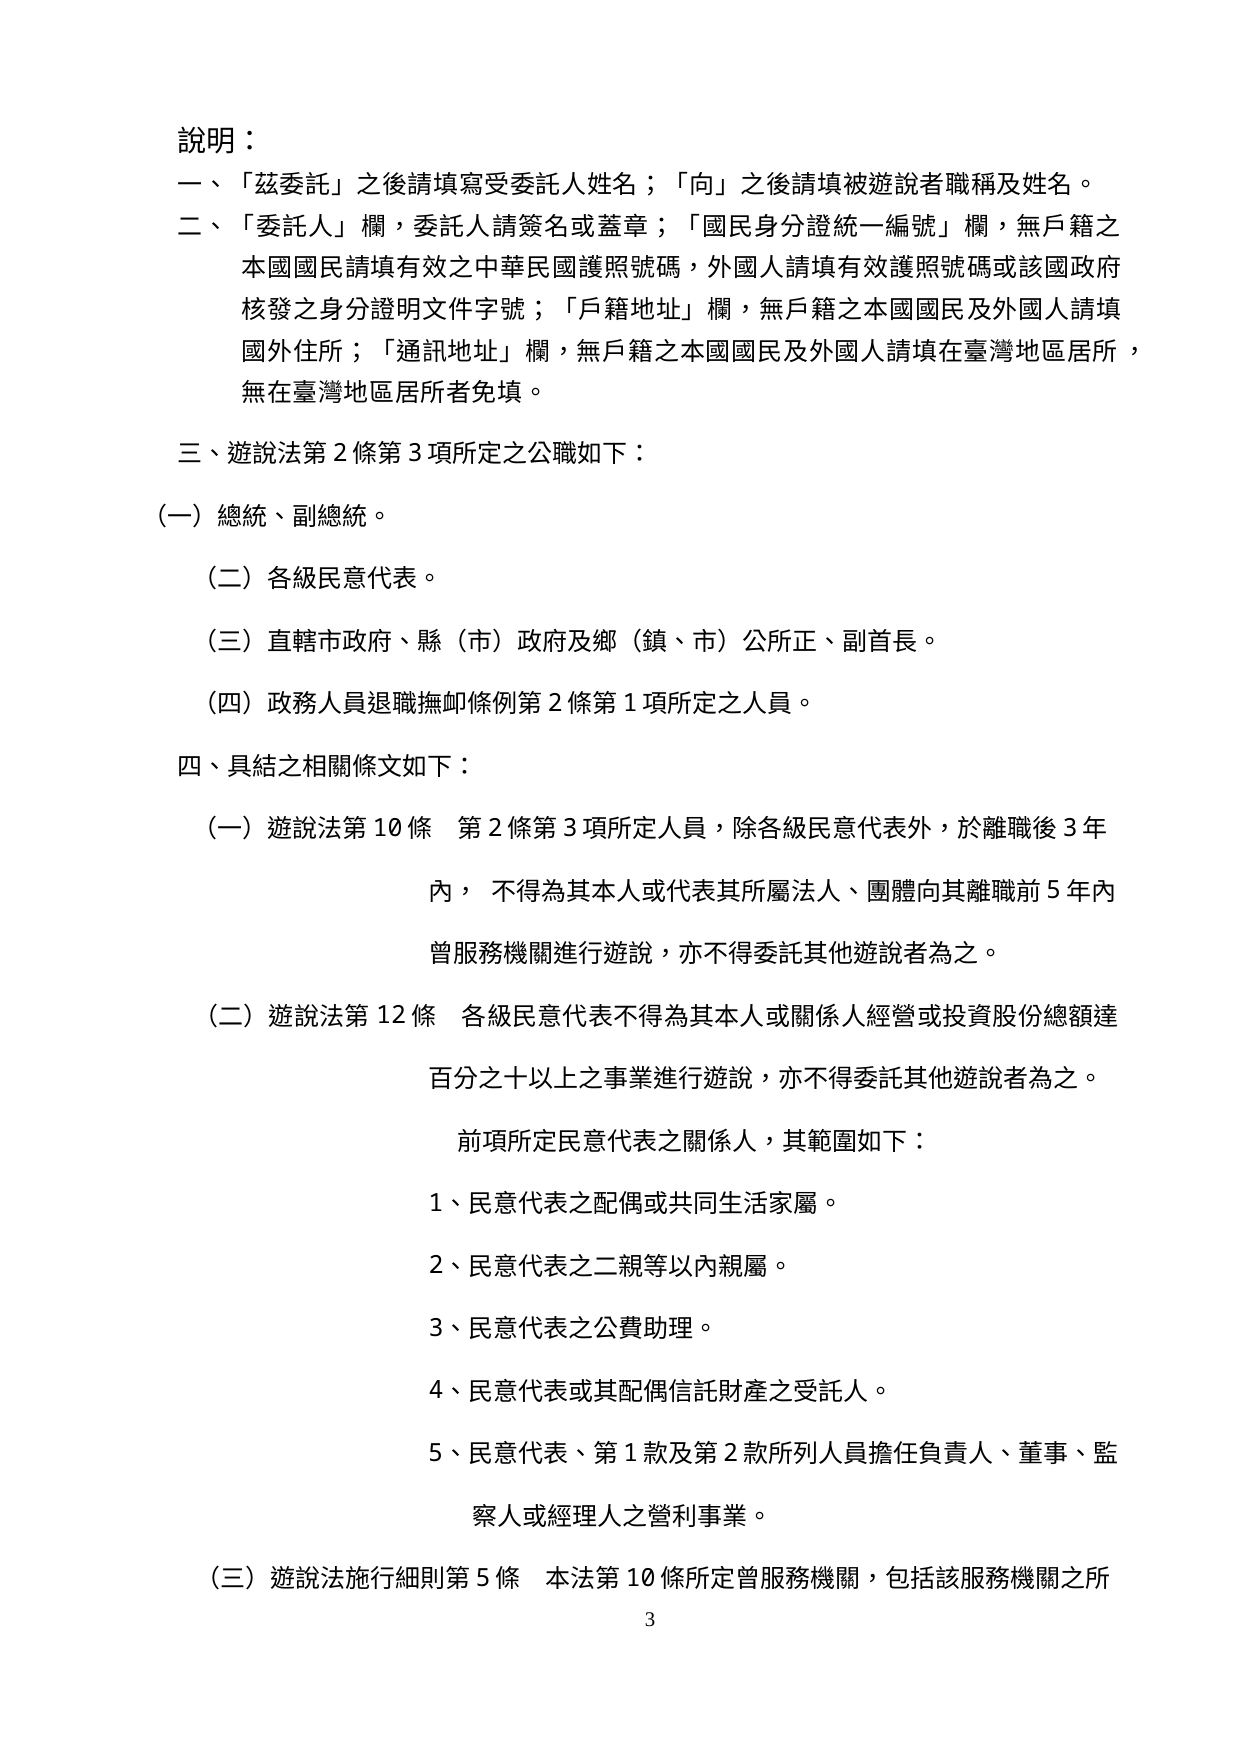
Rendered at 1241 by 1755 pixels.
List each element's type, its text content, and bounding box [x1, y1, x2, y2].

text （二）遊說法第12條 各級民意代表不得為其本人或關係人經營或投資股份總額達百分之十以上之事業進行遊說，亦不得委託其他遊說者為之。 [177, 972, 1122, 1097]
text 說明： [177, 97, 1122, 160]
text （三）遊說法施行細則第5條 本法第10條所定曾服務機關，包括該服務機關之所 [195, 1535, 1122, 1597]
text 1、民意代表之配偶或共同生活家屬。 [200, 1160, 1119, 1222]
text 2、民意代表之二親等以內親屬。 [251, 1222, 1122, 1285]
text （二）各級民意代表。 [177, 535, 1122, 597]
text 二、「委託人」欄，委託人請簽名或蓋章；「國民身分證統一編號」欄，無戶籍之本國國民請填有效之中華民國護照號碼，外國人請填有效護照號碼或該國政府核發之身分證明文件字號；「戶籍地址」欄，無戶籍之本國國民及外國人請填國外住所；「通訊地址」欄，無戶籍之本國國民及外國人請填在臺灣地區居所，無在臺灣地區居所者免填。 [177, 202, 1122, 410]
text 三、遊說法第2條第3項所定之公職如下： [177, 410, 1122, 472]
text 前項所定民意代表之關係人，其範圍如下： [200, 1097, 1119, 1160]
text （一）總統、副總統。 [127, 472, 1122, 535]
text 四、具結之相關條文如下： [177, 722, 1122, 785]
text 3、民意代表之公費助理。 [251, 1285, 1122, 1347]
text 4、民意代表或其配偶信託財產之受託人。 [251, 1347, 1122, 1410]
text （一）遊說法第10條 第2條第3項所定人員，除各級民意代表外，於離職後3年內， 不得為其本人或代表其所屬法人、團體向其離職前5年內曾服務機關進行遊說，亦不得委託其他遊說者為之。 [177, 785, 1122, 972]
text （三）直轄市政府、縣（市）政府及鄉（鎮、市）公所正、副首長。 [177, 597, 1122, 660]
text 一、「茲委託」之後請填寫受委託人姓名；「向」之後請填被遊說者職稱及姓名。 [177, 160, 1122, 202]
text 5、民意代表、第1款及第2款所列人員擔任負責人、董事、監察人或經理人之營利事業。 [428, 1410, 1122, 1535]
text （四）政務人員退職撫卹條例第2條第1項所定之人員。 [177, 660, 1122, 722]
